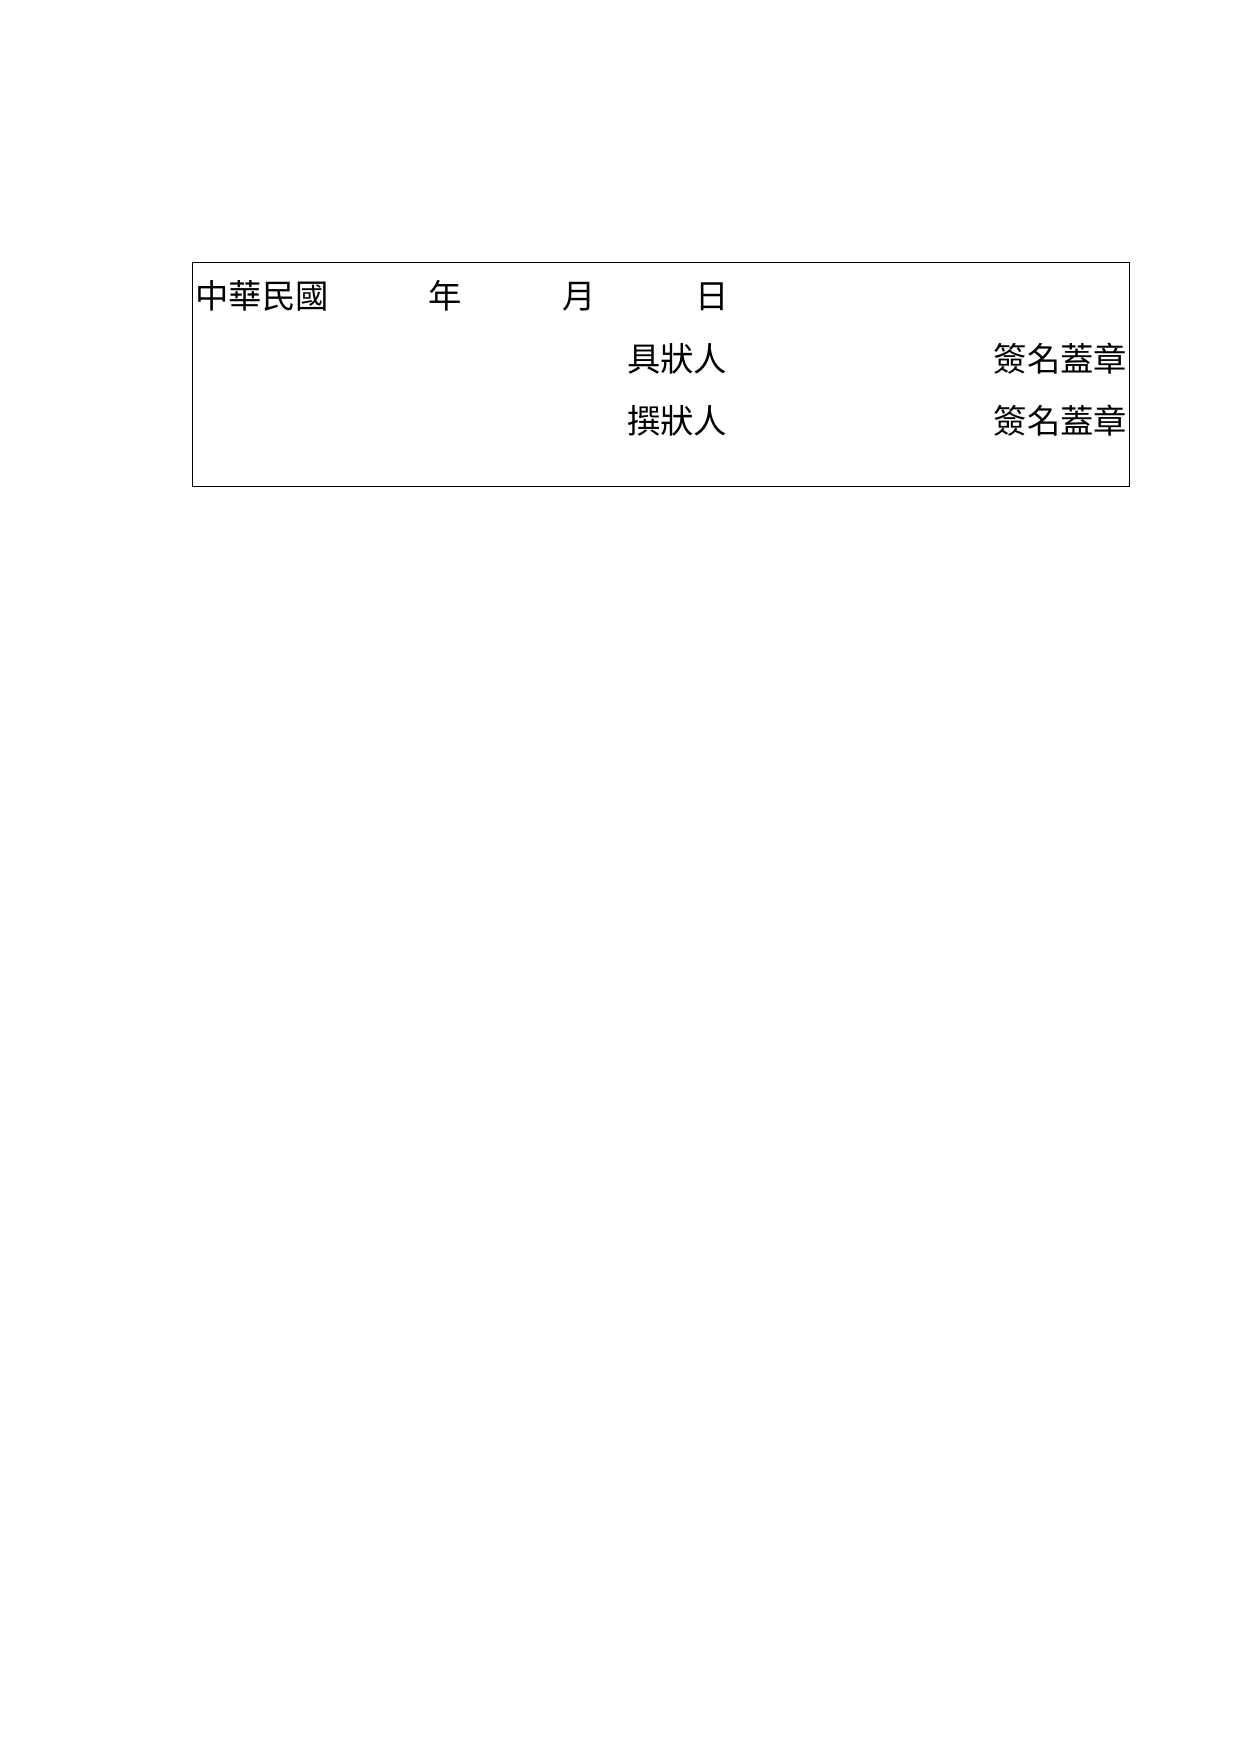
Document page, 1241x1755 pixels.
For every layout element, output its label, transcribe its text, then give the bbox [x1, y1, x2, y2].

table_cell 中華民國 年 月 日 具狀人 簽名蓋章 撰狀人 簽名蓋章 [193, 263, 1129, 486]
